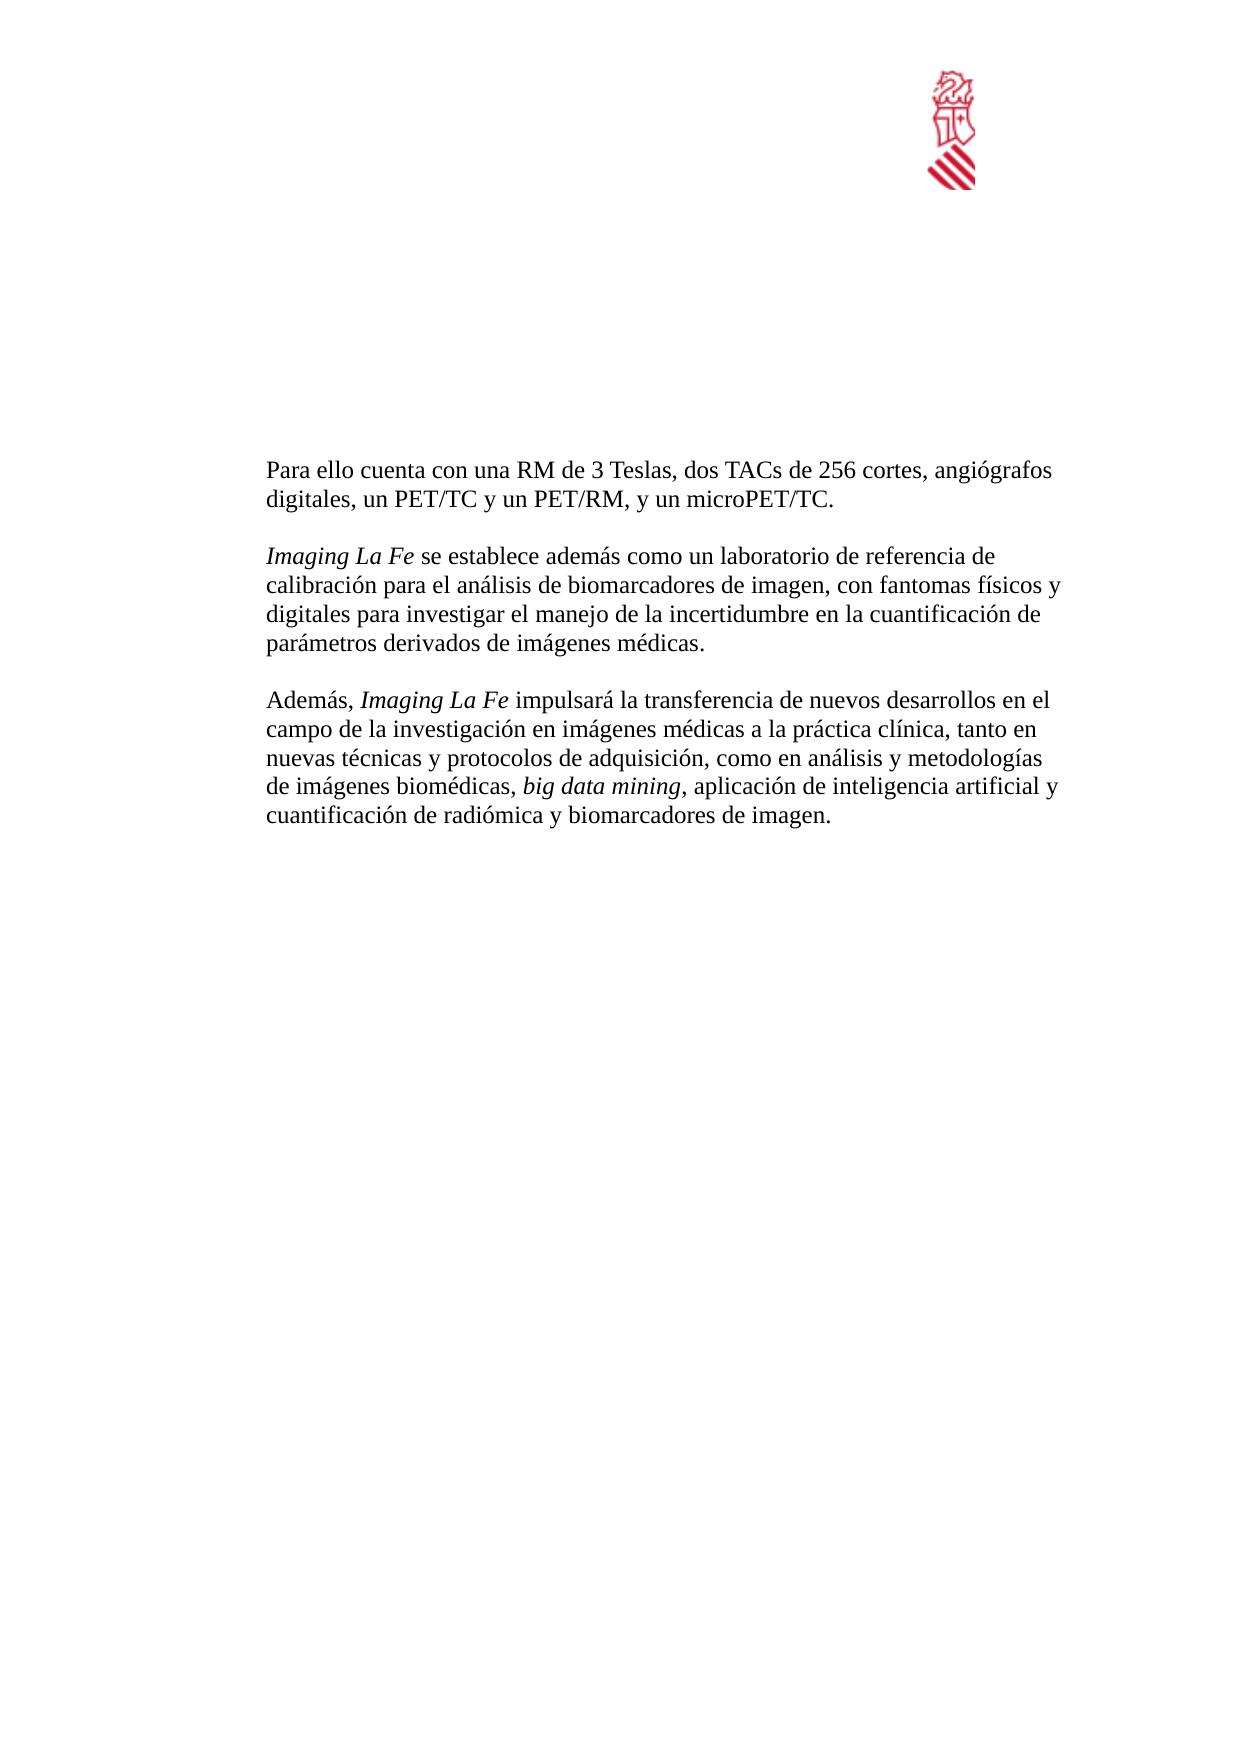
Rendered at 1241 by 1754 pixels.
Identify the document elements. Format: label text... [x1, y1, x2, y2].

text Además, Imaging La Fe impulsará la transferencia de nuevos desarrollos en el campo de la investigación en imágenes médicas a la práctica clínica, tanto en nuevas técnicas y protocolos de adquisición, como en análisis y metodologías de imágenes biomédicas, big data mining, aplicación de inteligencia artificial y cuantificación de radiómica y biomarcadores de imagen. [266, 685, 1064, 829]
text Imaging La Fe se establece además como un laboratorio de referencia de calibración para el análisis de biomarcadores de imagen, con fantomas físicos y digitales para investigar el manejo de la incertidumbre en la cuantificación de parámetros derivados de imágenes médicas. [266, 541, 1064, 656]
text Para ello cuenta con una RM de 3 Teslas, dos TACs de 256 cortes, angiógrafos digitales, un PET/TC y un PET/RM, y un microPET/TC. [266, 455, 1064, 513]
